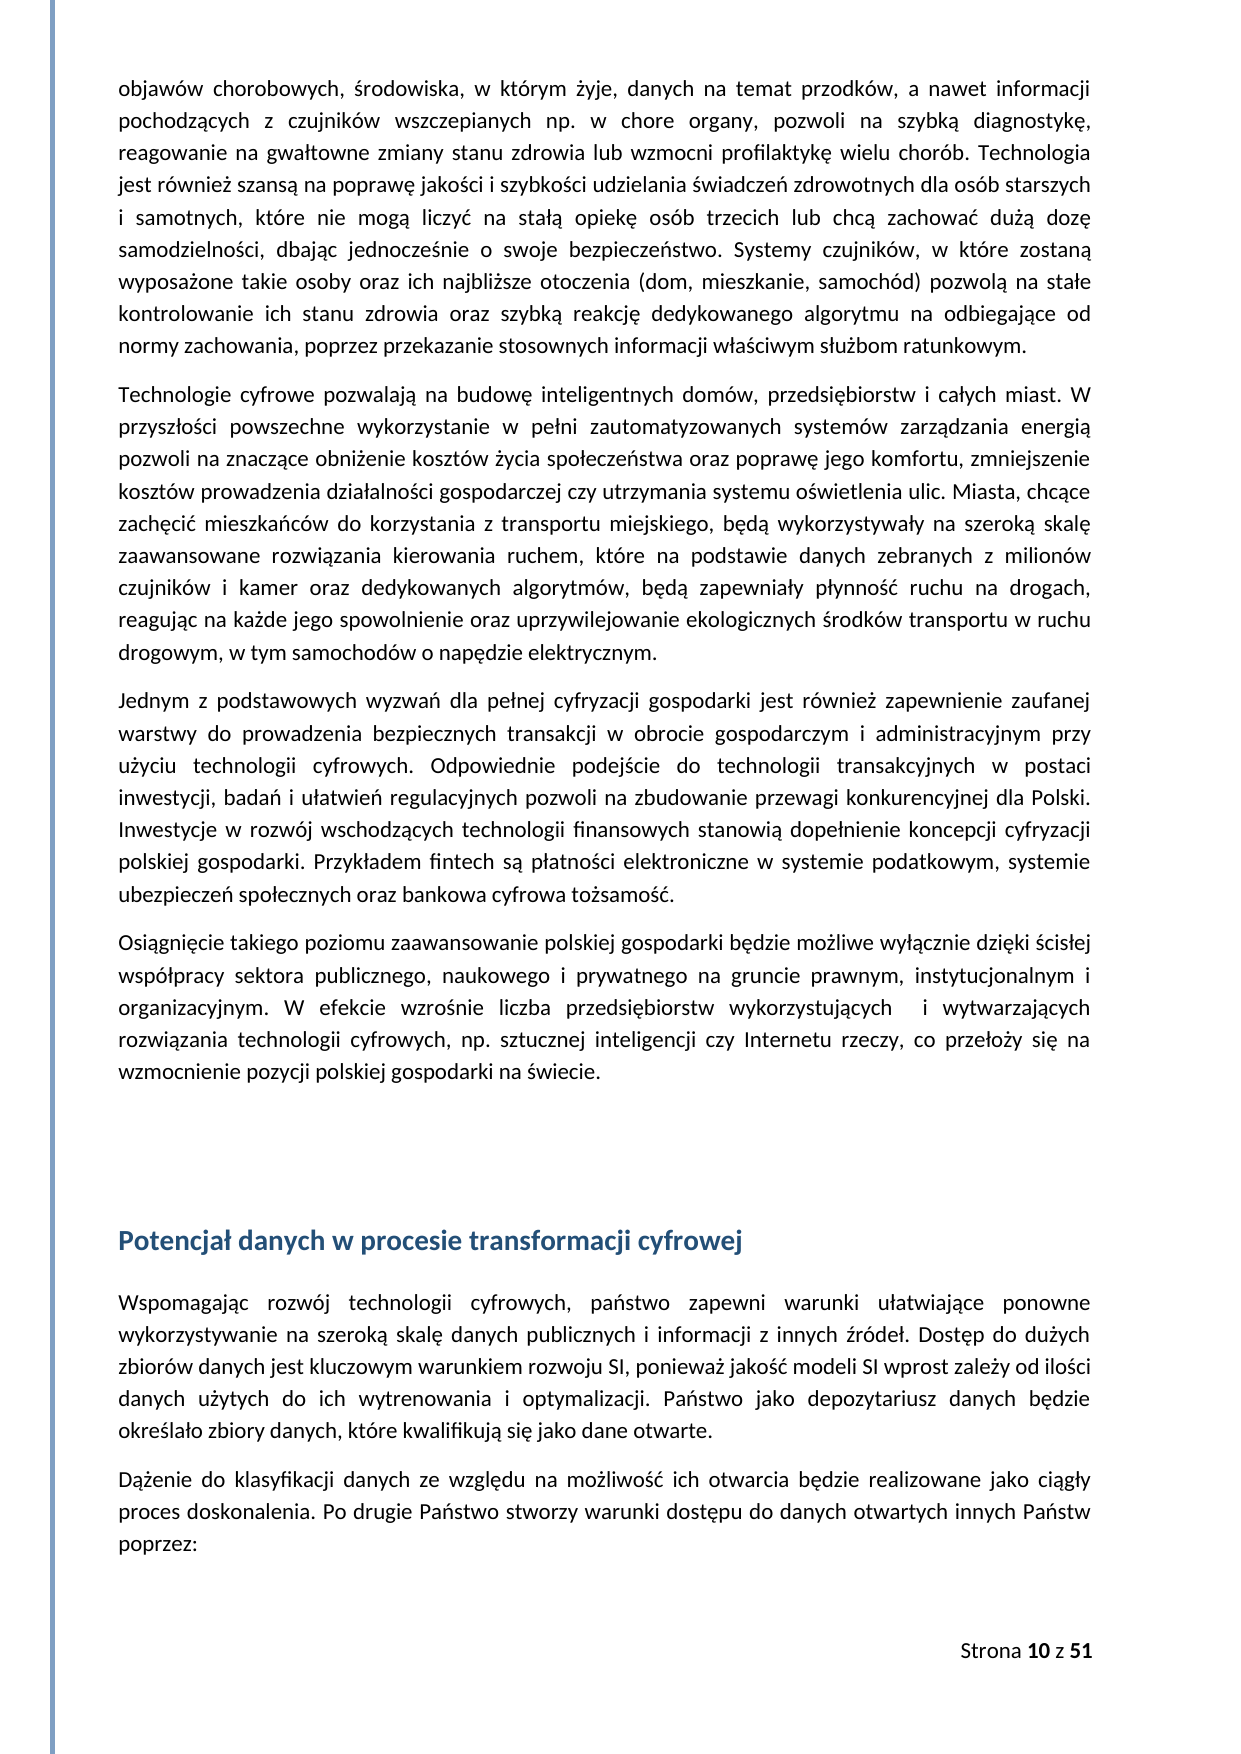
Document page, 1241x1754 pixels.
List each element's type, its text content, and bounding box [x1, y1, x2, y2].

text Osiągnięcie takiego poziomu zaawansowanie polskiej gospodarki będzie możliwe wyłącznie dzięki ścisłej współpracy sektora publicznego, naukowego i prywatnego na gruncie prawnym, instytucjonalnym i organizacyjnym. W efekcie wzrośnie liczba przedsiębiorstw wykorzystujących i wytwarzających rozwiązania technologii cyfrowych, np. sztucznej inteligencji czy Internetu rzeczy, co przełoży się na wzmocnienie pozycji polskiej gospodarki na świecie. [118, 928, 1092, 1085]
text Jednym z podstawowych wyzwań dla pełnej cyfryzacji gospodarki jest również zapewnienie zaufanej warstwy do prowadzenia bezpiecznych transakcji w obrocie gospodarczym i administracyjnym przy użyciu technologii cyfrowych. Odpowiednie podejście do technologii transakcyjnych w postaci inwestycji, badań i ułatwień regulacyjnych pozwoli na zbudowanie przewagi konkurencyjnej dla Polski. Inwestycje w rozwój wschodzących technologii finansowych stanowią dopełnienie koncepcji cyfryzacji polskiej gospodarki. Przykładem fintech są płatności elektroniczne w systemie podatkowym, systemie ubezpieczeń społecznych oraz bankowa cyfrowa tożsamość. [118, 687, 1092, 908]
text Potencjał danych w procesie transformacji cyfrowej [118, 1222, 1092, 1257]
text Technologie cyfrowe pozwalają na budowę inteligentnych domów, przedsiębiorstw i całych miast. W przyszłości powszechne wykorzystanie w pełni zautomatyzowanych systemów zarządzania energią pozwoli na znaczące obniżenie kosztów życia społeczeństwa oraz poprawę jego komfortu, zmniejszenie kosztów prowadzenia działalności gospodarczej czy utrzymania systemu oświetlenia ulic. Miasta, chcące zachęcić mieszkańców do korzystania z transportu miejskiego, będą wykorzystywały na szeroką skalę zaawansowane rozwiązania kierowania ruchem, które na podstawie danych zebranych z milionów czujników i kamer oraz dedykowanych algorytmów, będą zapewniały płynność ruchu na drogach, reagując na każde jego spowolnienie oraz uprzywilejowanie ekologicznych środków transportu w ruchu drogowym, w tym samochodów o napędzie elektrycznym. [118, 380, 1092, 666]
text Dążenie do klasyfikacji danych ze względu na możliwość ich otwarcia będzie realizowane jako ciągły proces doskonalenia. Po drugie Państwo stworzy warunki dostępu do danych otwartych innych Państw poprzez: [118, 1465, 1092, 1558]
text objawów chorobowych, środowiska, w którym żyje, danych na temat przodków, a nawet informacji pochodzących z czujników wszczepianych np. w chore organy, pozwoli na szybką diagnostykę, reagowanie na gwałtowne zmiany stanu zdrowia lub wzmocni profilaktykę wielu chorób. Technologia jest również szansą na poprawę jakości i szybkości udzielania świadczeń zdrowotnych dla osób starszych i samotnych, które nie mogą liczyć na stałą opiekę osób trzecich lub chcą zachować dużą dozę samodzielności, dbając jednocześnie o swoje bezpieczeństwo. Systemy czujników, w które zostaną wyposażone takie osoby oraz ich najbliższe otoczenia (dom, mieszkanie, samochód) pozwolą na stałe kontrolowanie ich stanu zdrowia oraz szybką reakcję dedykowanego algorytmu na odbiegające od normy zachowania, poprzez przekazanie stosownych informacji właściwym służbom ratunkowym. [118, 74, 1092, 359]
text Wspomagając rozwój technologii cyfrowych, państwo zapewni warunki ułatwiające ponowne wykorzystywanie na szeroką skalę danych publicznych i informacji z innych źródeł. Dostęp do dużych zbiorów danych jest kluczowym warunkiem rozwoju SI, ponieważ jakość modeli SI wprost zależy od ilości danych użytych do ich wytrenowania i optymalizacji. Państwo jako depozytariusz danych będzie określało zbiory danych, które kwalifikują się jako dane otwarte. [118, 1288, 1092, 1444]
